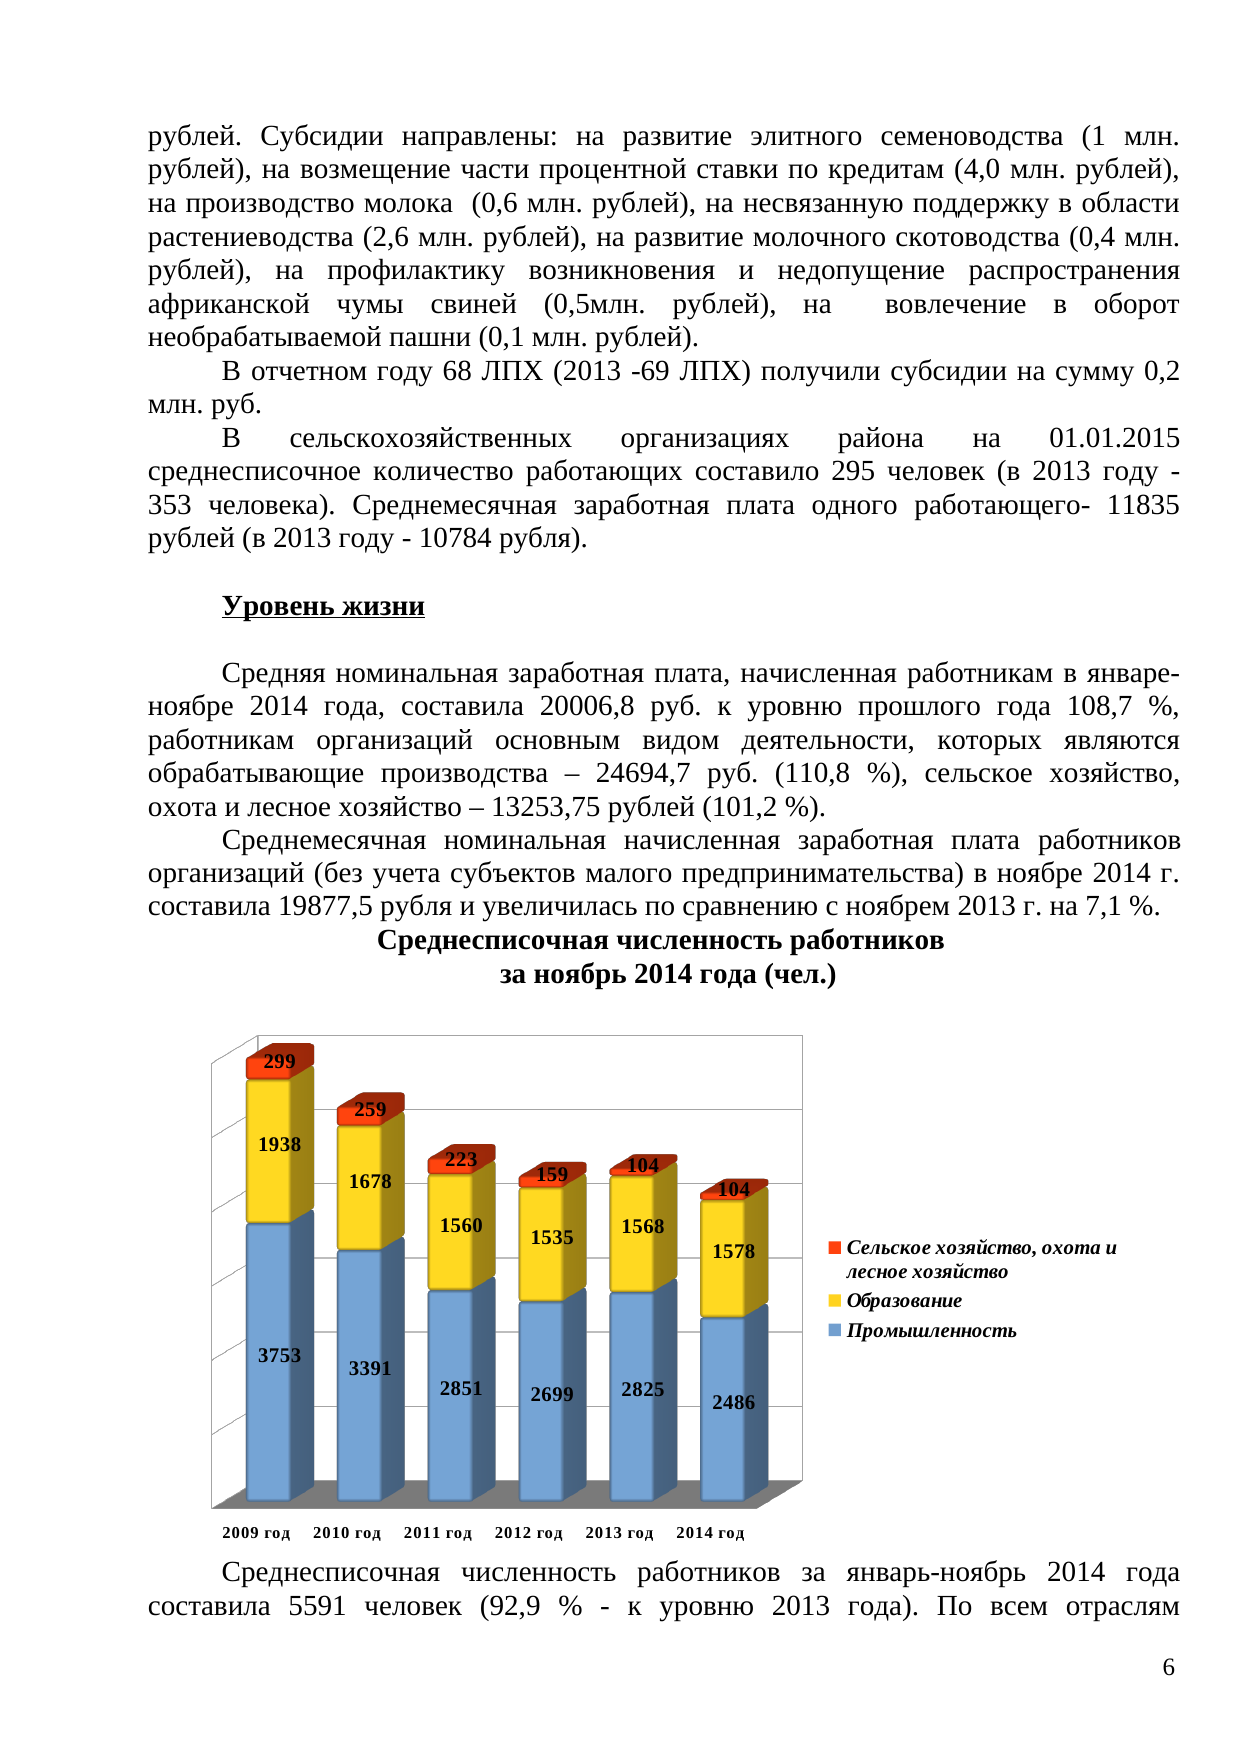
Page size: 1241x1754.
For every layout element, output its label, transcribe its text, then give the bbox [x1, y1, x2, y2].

text Уровень жизни [148, 588, 1181, 621]
text Среднесписочная численность работников [148, 922, 1181, 956]
text В отчетном году 68 ЛПХ (2013 -69 ЛПХ) получили субсидии на сумму 0,2 млн. руб. [148, 353, 1181, 420]
text рублей. Субсидии направлены: на развитие элитного семеноводства (1 млн. рублей), на возмещение части процентной ставки по кредитам (4,0 млн. рублей), на производство молока (0,6 млн. рублей), на несвязанную поддержку в области растениеводства (2,6 млн. рублей), на развитие молочного скотоводства (0,4 млн. рублей), на профилактику возникновения и недопущение распространения африканской чумы свиней (0,5млн. рублей), на вовлечение в оборот необрабатываемой пашни (0,1 млн. рублей). [148, 118, 1181, 353]
text Средняя номинальная заработная плата, начисленная работникам в январе-ноябре 2014 года, составила 20006,8 руб. к уровню прошлого года 108,7 %, работникам организаций основным видом деятельности, которых являются обрабатывающие производства – 24694,7 руб. (110,8 %), сельское хозяйство, охота и лесное хозяйство – 13253,75 рублей (101,2 %). [148, 655, 1181, 822]
text Среднемесячная номинальная начисленная заработная плата работников организаций (без учета субъектов малого предпринимательства) в ноябре 2014 г. составила 19877,5 рубля и увеличилась по сравнению с ноябрем 2013 г. на 7,1 %. [148, 822, 1181, 922]
text за ноябрь 2014 года (чел.) [148, 956, 1181, 989]
text В сельскохозяйственных организациях района на 01.01.2015 среднесписочное количество работающих составило 295 человек (в 2013 году - 353 человека). Среднемесячная заработная плата одного работающего- 11835 рублей (в 2013 году - 10784 рубля). [148, 420, 1181, 554]
text Среднесписочная численность работников за январь-ноябрь 2014 года составила 5591 человек (92,9 % - к уровню 2013 года). По всем отраслям экономической деятельности (за исключением отраслей: сельское хозяйство охота и лесное хозяйство – 100 %, образование – 100,7 %, государственное управление - 125 %) идет снижение численности. Среднесписочная численность работников составила: по обрабатывающим производствам - 2536 человек (87,5 %), из них производство прочих неметаллических минеральных продуктов – 2528 человек (89,5 %), сельское хозяйство охота и лесное хозяйство - 115 чел. (100 %), государственное управление - 250 чел. (125 %), образование - 1546 чел. (100,7 %), здравоохранение - 479 чел.(93,2 %), культура и спорт - 144 чел. (58,3 %). [148, 1090, 1181, 1622]
